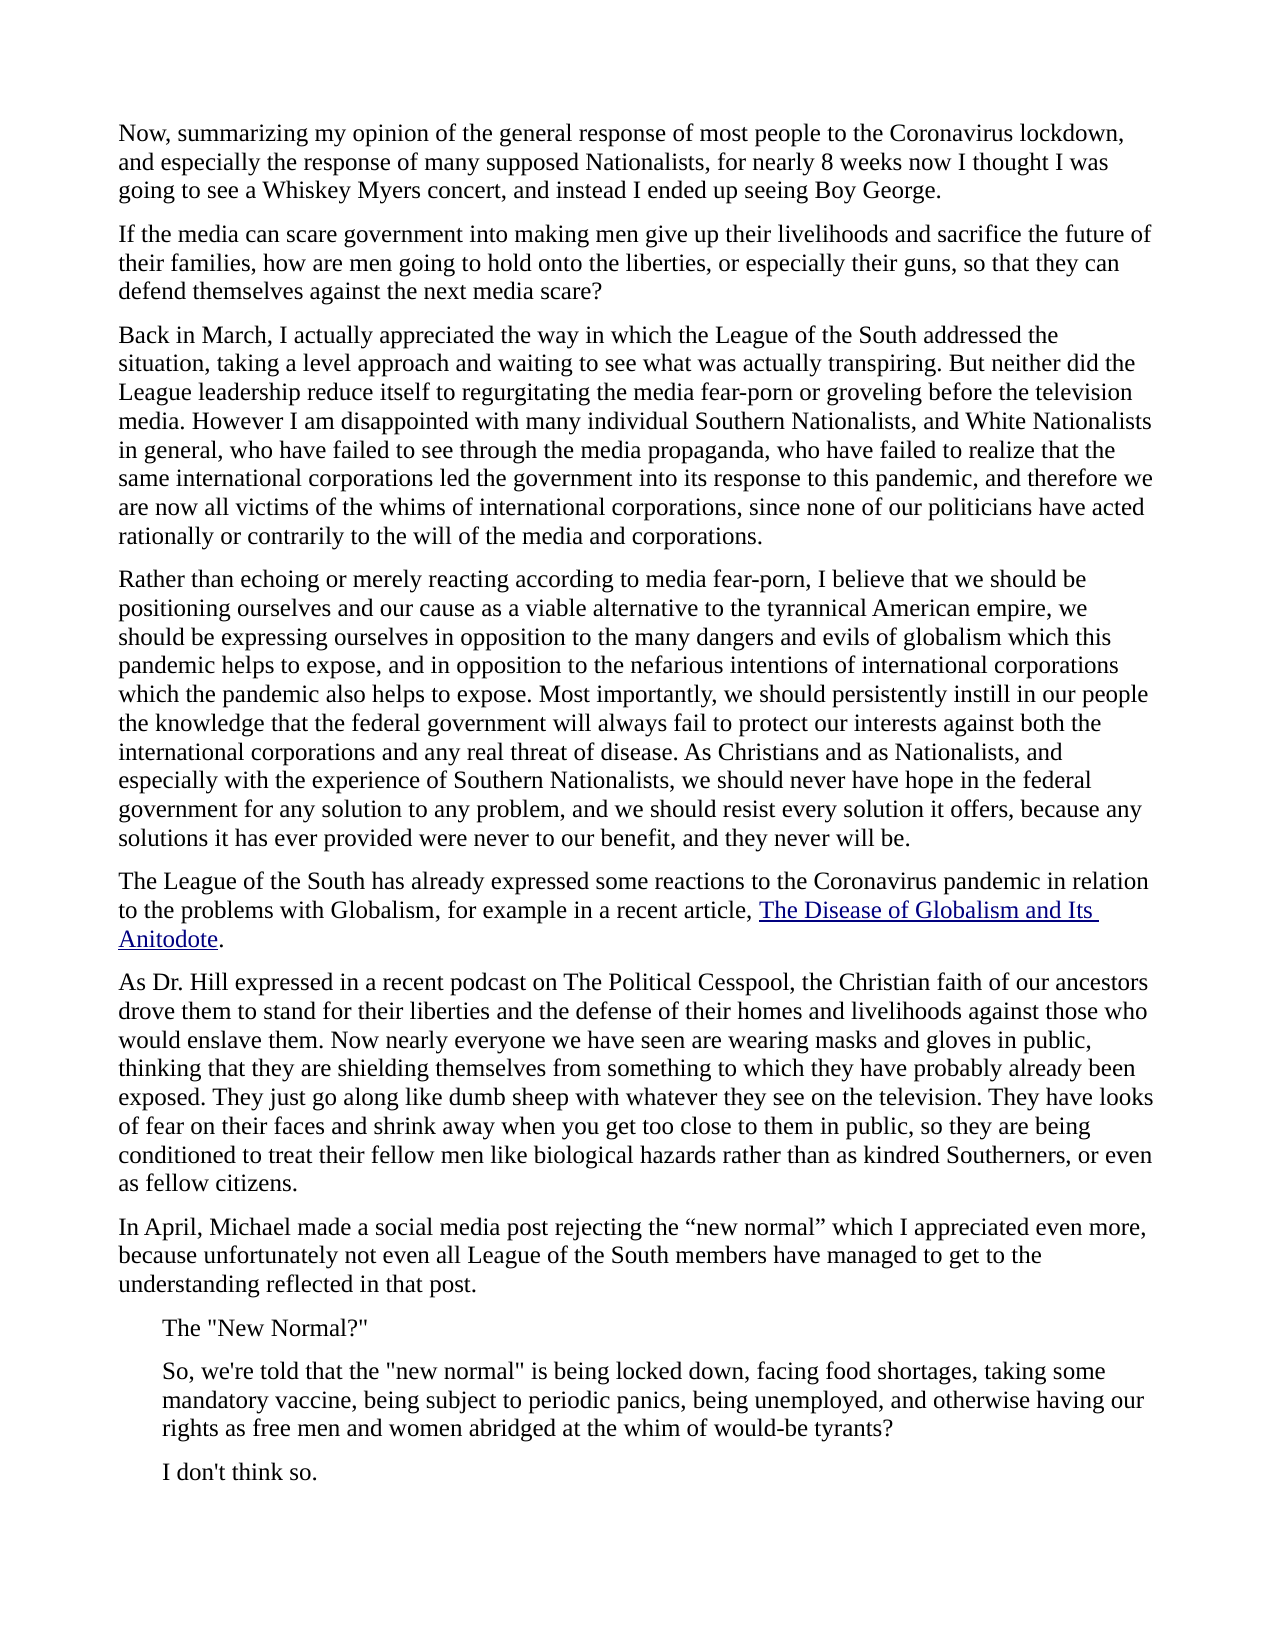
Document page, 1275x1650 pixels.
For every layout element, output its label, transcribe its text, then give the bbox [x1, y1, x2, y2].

text If the media can scare government into making men give up their livelihoods and sacrifice the future of their families, how are men going to hold onto the liberties, or especially their guns, so that they can defend themselves against the next media scare? [118, 219, 1157, 305]
text Rather than echoing or merely reacting according to media fear-porn, I believe that we should be positioning ourselves and our cause as a viable alternative to the tyrannical American empire, we should be expressing ourselves in opposition to the many dangers and evils of globalism which this pandemic helps to expose, and in opposition to the nefarious intentions of international corporations which the pandemic also helps to expose. Most importantly, we should persistently instill in our people the knowledge that the federal government will always fail to protect our interests against both the international corporations and any real threat of disease. As Christians and as Nationalists, and especially with the experience of Southern Nationalists, we should never have hope in the federal government for any solution to any problem, and we should resist every solution it offers, because any solutions it has ever provided were never to our benefit, and they never will be. [118, 564, 1157, 852]
text As Dr. Hill expressed in a recent podcast on The Political Cesspool, the Christian faith of our ancestors drove them to stand for their liberties and the defense of their homes and livelihoods against those who would enslave them. Now nearly everyone we have seen are wearing masks and gloves in public, thinking that they are shielding themselves from something to which they have probably already been exposed. They just go along like dumb sheep with whatever they see on the television. They have looks of fear on their faces and shrink away when you get too close to them in public, so they are being conditioned to treat their fellow men like biological hazards rather than as kindred Southerners, or even as fellow citizens. [118, 967, 1157, 1197]
text The League of the South has already expressed some reactions to the Coronavirus pandemic in relation to the problems with Globalism, for example in a recent article, The Disease of Globalism and Its Anitodote. [118, 866, 1157, 953]
text Back in March, I actually appreciated the way in which the League of the South addressed the situation, taking a level approach and waiting to see what was actually transpiring. But neither did the League leadership reduce itself to regurgitating the media fear-porn or groveling before the television media. However I am disappointed with many individual Southern Nationalists, and White Nationalists in general, who have failed to see through the media propaganda, who have failed to realize that the same international corporations led the government into its response to this pandemic, and therefore we are now all victims of the whims of international corporations, since none of our politicians have acted rationally or contrarily to the will of the media and corporations. [118, 320, 1157, 550]
text I don't think so. [162, 1457, 1157, 1486]
text Now, summarizing my opinion of the general response of most people to the Coronavirus lockdown, and especially the response of many supposed Nationalists, for nearly 8 weeks now I thought I was going to see a Whiskey Myers concert, and instead I ended up seeing Boy George. [118, 118, 1157, 204]
text In April, Michael made a social media post rejecting the “new normal” which I appreciated even more, because unfortunately not even all League of the South members have managed to get to the understanding reflected in that post. [118, 1212, 1157, 1298]
text So, we're told that the "new normal" is being locked down, facing food shortages, taking some mandatory vaccine, being subject to periodic panics, being unemployed, and otherwise having our rights as free men and women abridged at the whim of would-be tyrants? [162, 1356, 1157, 1442]
text The "New Normal?" [162, 1313, 1157, 1341]
